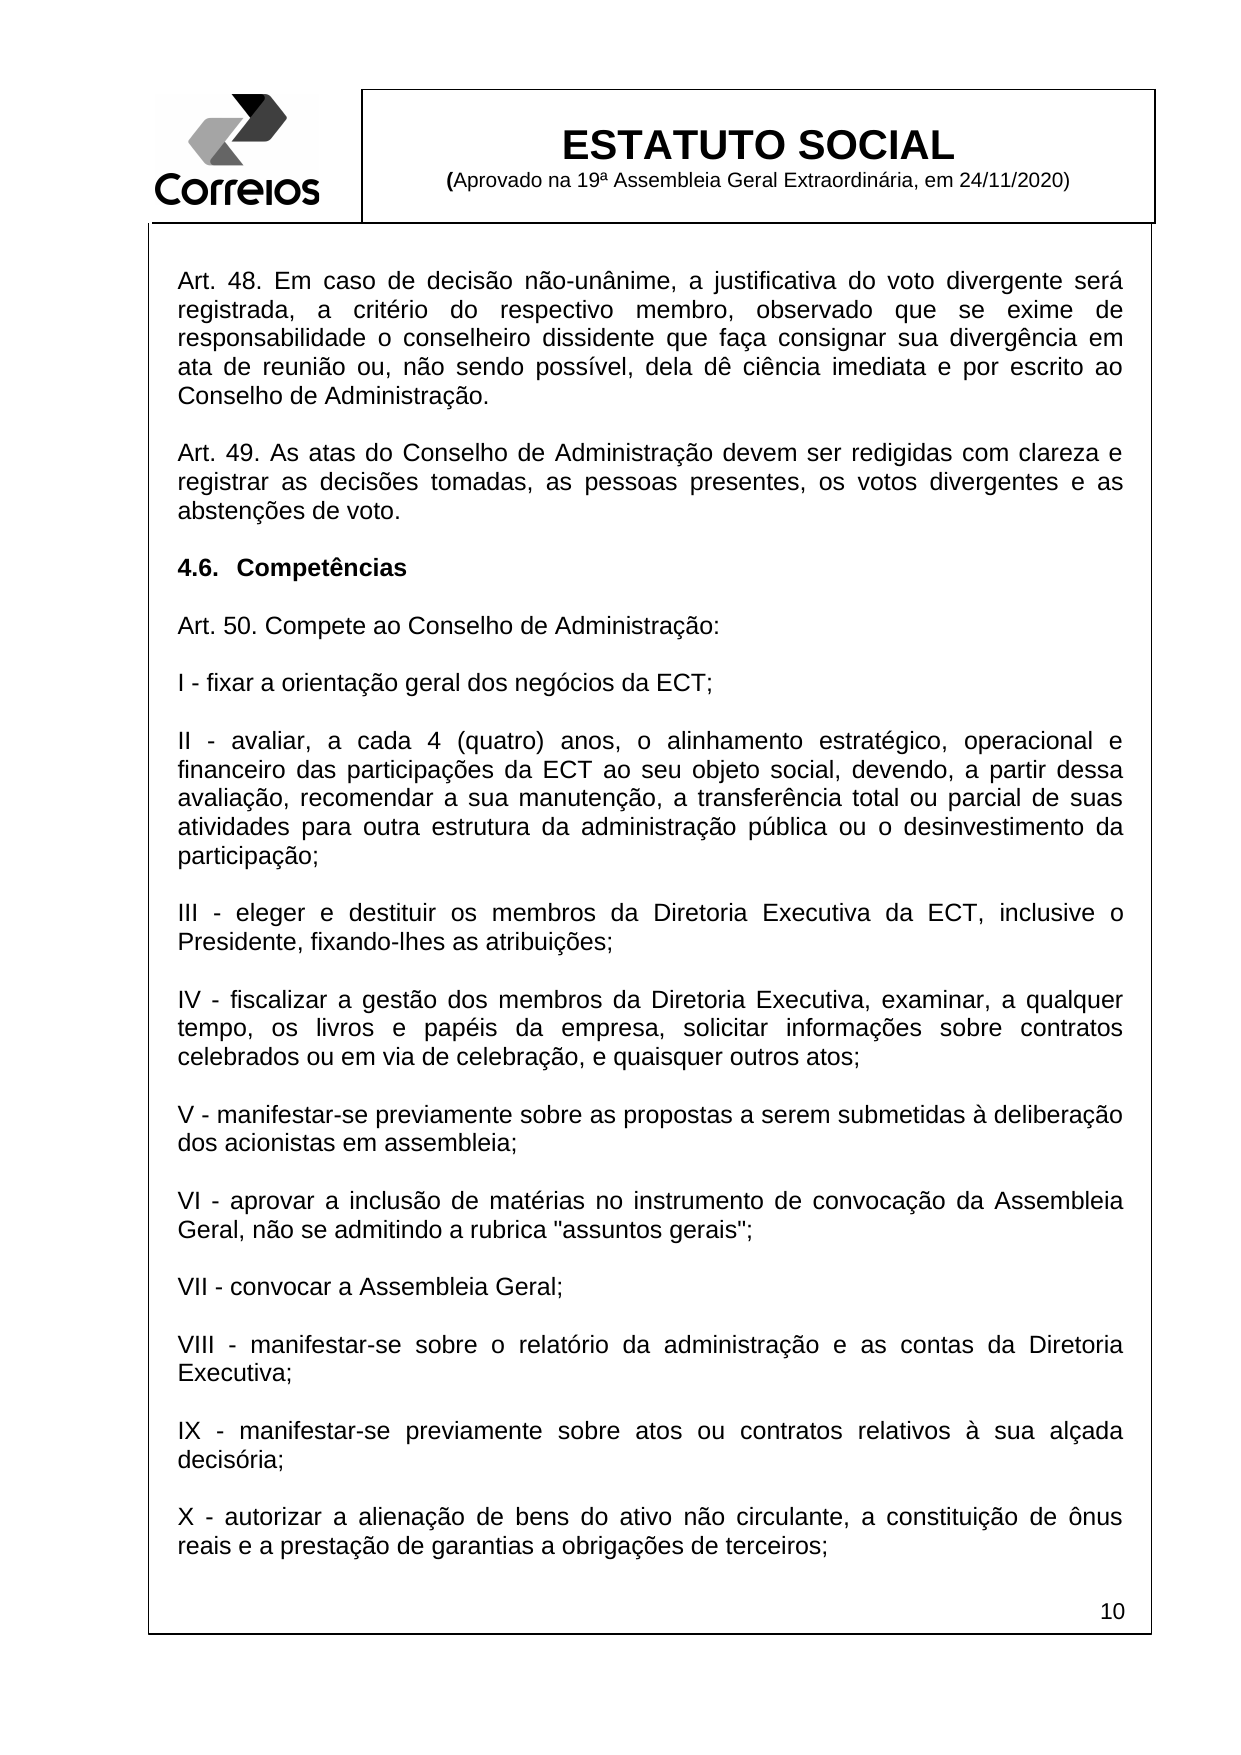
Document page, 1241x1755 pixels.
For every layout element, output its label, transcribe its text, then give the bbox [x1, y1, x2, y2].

text II - avaliar, a cada 4 (quatro) anos, o alinhamento estratégico, operacional e financeiro das participações da ECT ao seu objeto social, devendo, a partir dessa avaliação, recomendar a sua manutenção, a transferência total ou parcial de suas atividades para outra estrutura da administração pública ou o desinvestimento da participação; [177, 726, 1125, 869]
text I - fixar a orientação geral dos negócios da ECT; [177, 668, 1125, 697]
list Competências [177, 553, 1125, 582]
text VII - convocar a Assembleia Geral; [177, 1272, 1125, 1301]
text VIII - manifestar-se sobre o relatório da administração e as contas da Diretoria Executiva; [177, 1329, 1125, 1387]
text Art. 48. Em caso de decisão não-unânime, a justificativa do voto divergente será registrada, a critério do respectivo membro, observado que se exime de responsabilidade o conselheiro dissidente que faça consignar sua divergência em ata de reunião ou, não sendo possível, dela dê ciência imediata e por escrito ao Conselho de Administração. [177, 266, 1125, 409]
text V - manifestar-se previamente sobre as propostas a serem submetidas à deliberação dos acionistas em assembleia; [177, 1099, 1125, 1157]
text VI - aprovar a inclusão de matérias no instrumento de convocação da Assembleia Geral, não se admitindo a rubrica "assuntos gerais"; [177, 1186, 1125, 1243]
text X - autorizar a alienação de bens do ativo não circulante, a constituição de ônus reais e a prestação de garantias a obrigações de terceiros; [177, 1502, 1125, 1559]
text III - eleger e destituir os membros da Diretoria Executiva da ECT, inclusive o Presidente, fixando-lhes as atribuições; [177, 898, 1125, 956]
text IV - fiscalizar a gestão dos membros da Diretoria Executiva, examinar, a qualquer tempo, os livros e papéis da empresa, solicitar informações sobre contratos celebrados ou em via de celebração, e quaisquer outros atos; [177, 984, 1125, 1071]
picture [155, 93, 320, 205]
text Art. 49. As atas do Conselho de Administração devem ser redigidas com clareza e registrar as decisões tomadas, as pessoas presentes, os votos divergentes e as abstenções de voto. [177, 438, 1125, 524]
text Art. 50. Compete ao Conselho de Administração: [177, 611, 1125, 639]
text IX - manifestar-se previamente sobre atos ou contratos relativos à sua alçada decisória; [177, 1416, 1125, 1473]
